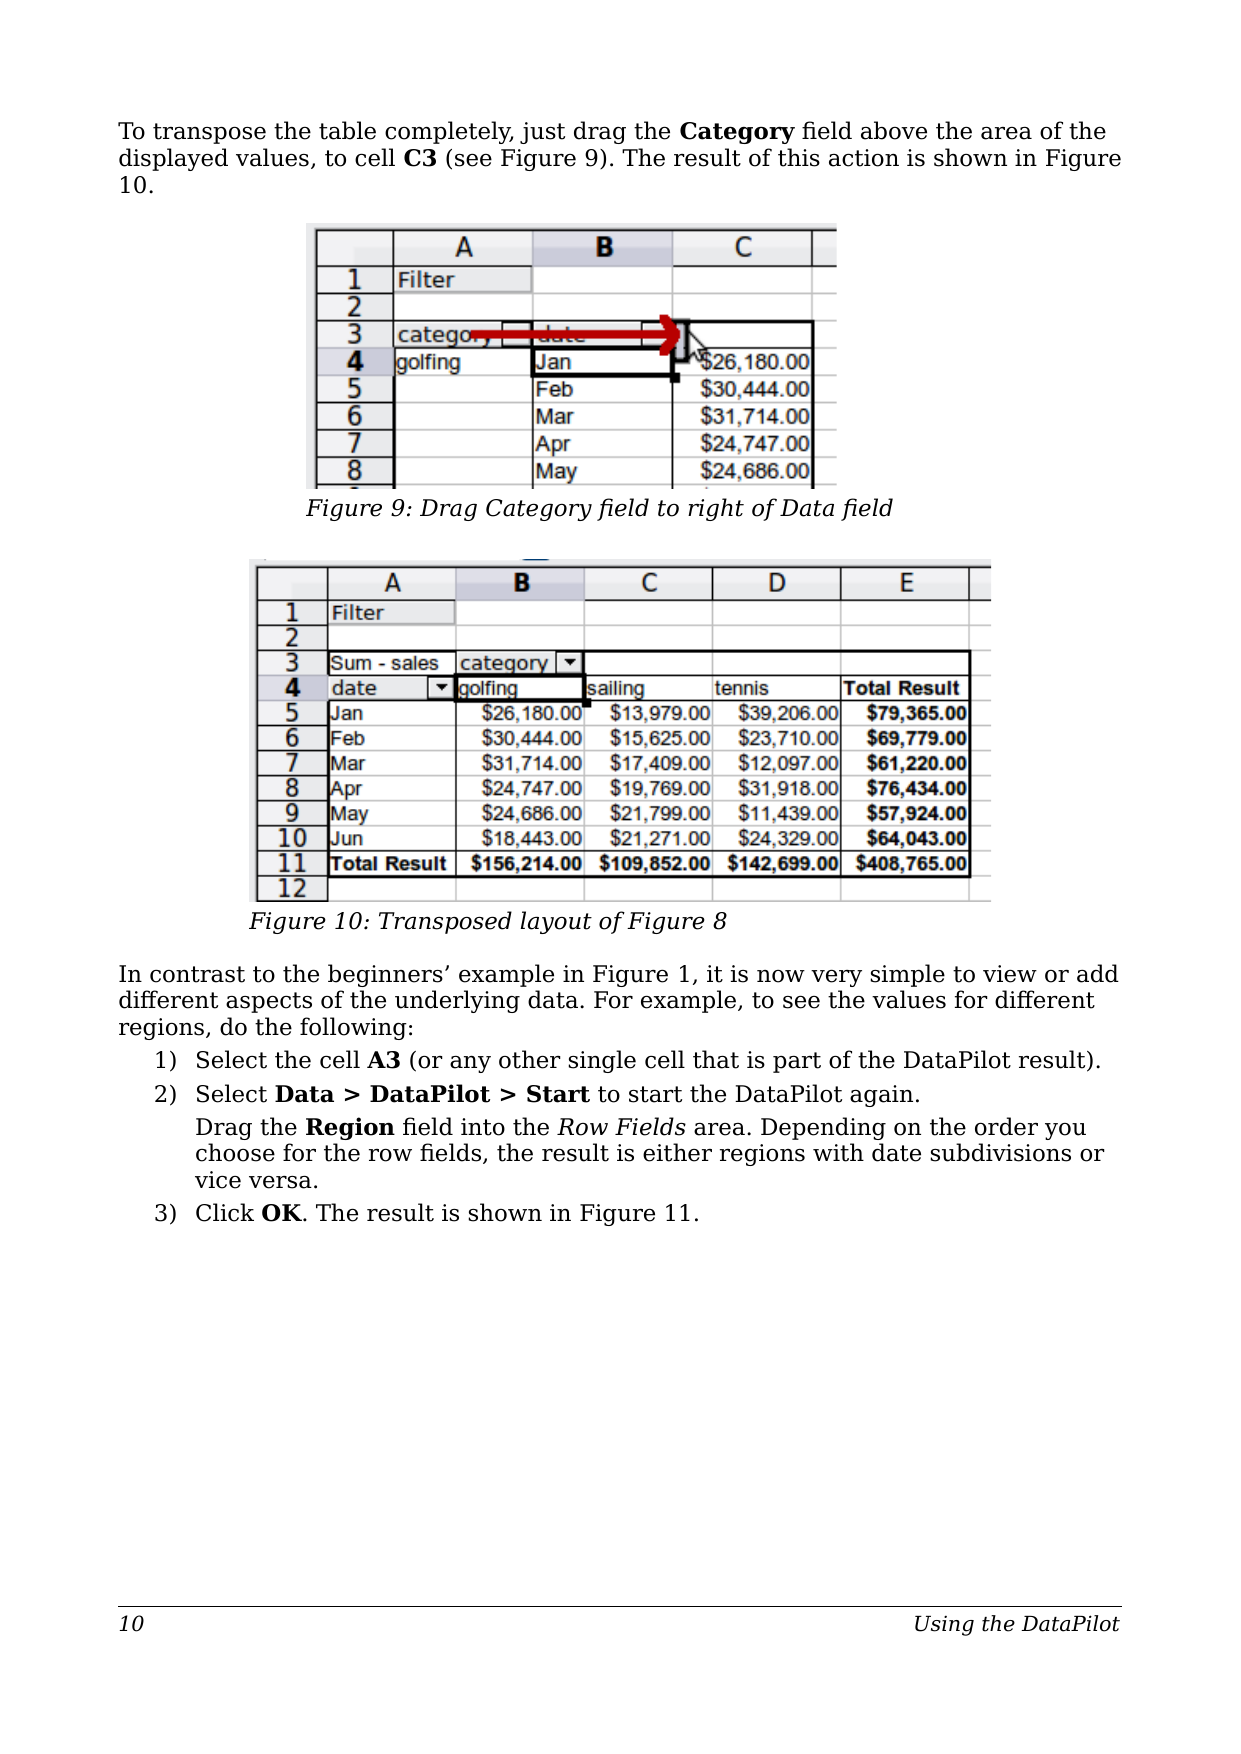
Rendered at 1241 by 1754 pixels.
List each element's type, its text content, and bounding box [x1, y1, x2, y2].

list Drag the Region field into the Row Fields area. Depending on the order you choose for the row fields, the result is either regions with date subdivisions or vice versa. [195, 1114, 1122, 1194]
text Figure 9: Drag Category field to right of Data field [306, 496, 934, 522]
list Select the cell A3 (or any other single cell that is part of the DataPilot result). [177, 1047, 1122, 1074]
list Select Data > DataPilot > Start to start the DataPilot again. [177, 1080, 1122, 1107]
text Figure 10: Transposed layout of Figure 8 [249, 908, 991, 935]
picture [306, 223, 837, 489]
text To transpose the table completely, just drag the Category field above the area of the displayed values, to cell C3 (see Figure 9). The result of this action is shown in Figure 10. [118, 118, 1122, 199]
picture [249, 559, 992, 902]
list Click OK. The result is shown in Figure 11. [177, 1200, 1122, 1227]
list In contrast to the beginners’ example in Figure 1, it is now very simple to view or add different aspects of the underlying data. For example, to see the values for different regions, do the following: [118, 961, 1122, 1041]
